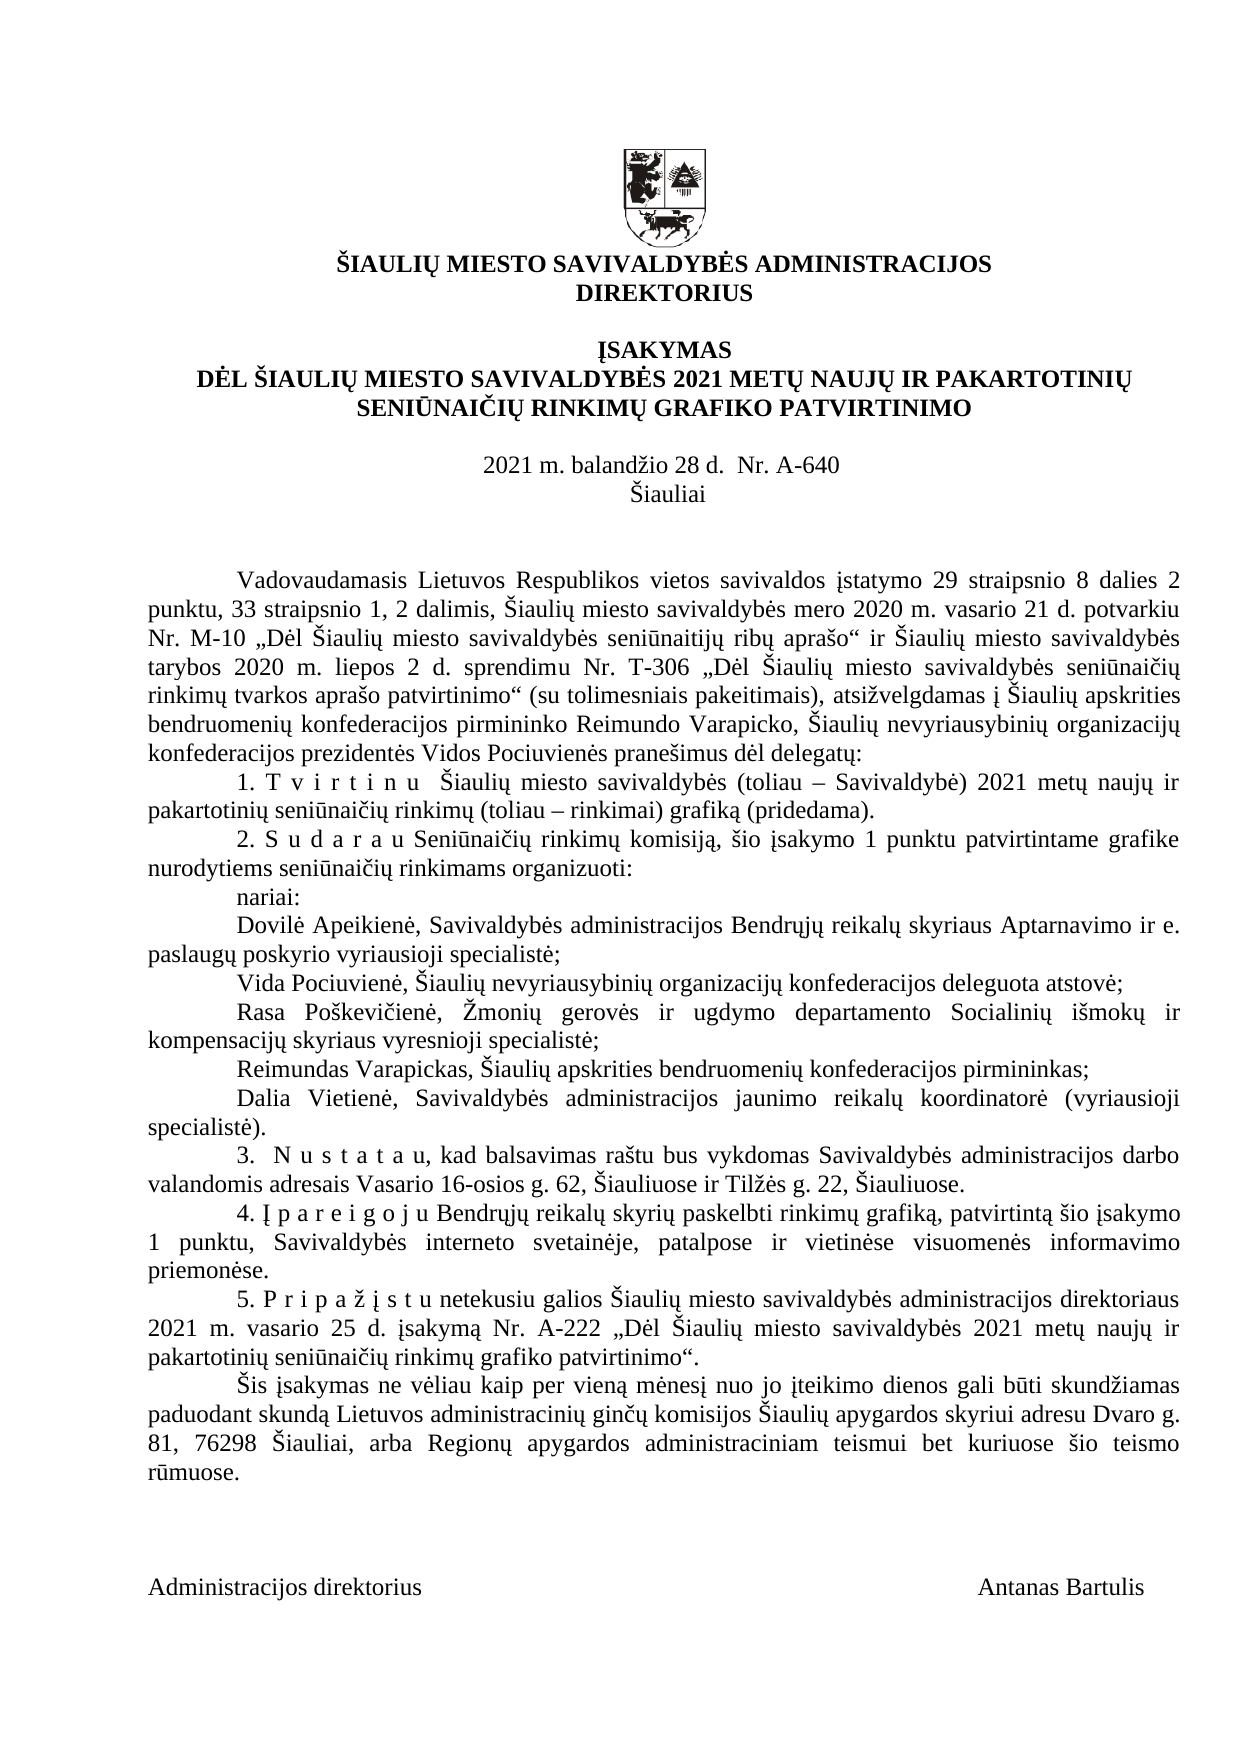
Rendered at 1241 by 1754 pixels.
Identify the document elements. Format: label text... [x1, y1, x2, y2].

text Reimundas Varapickas, Šiaulių apskrities bendruomenių konfederacijos pirmininkas; [148, 1054, 1181, 1083]
text Vadovaudamasis Lietuvos Respublikos vietos savivaldos įstatymo 29 straipsnio 8 dalies 2 punktu, 33 straipsnio 1, 2 dalimis, Šiaulių miesto savivaldybės mero 2020 m. vasario 21 d. potvarkiu Nr. M-10 „Dėl Šiaulių miesto savivaldybės seniūnaitijų ribų aprašo“ ir Šiaulių miesto savivaldybės tarybos 2020 m. liepos 2 d. sprendimu Nr. T-306 „Dėl Šiaulių miesto savivaldybės seniūnaičių rinkimų tvarkos aprašo patvirtinimo“ (su tolimesniais pakeitimais), atsižvelgdamas į Šiaulių apskrities bendruomenių konfederacijos pirmininko Reimundo Varapicko, Šiaulių nevyriausybinių organizacijų konfederacijos prezidentės Vidos Pociuvienės pranešimus dėl delegatų: [148, 565, 1181, 767]
text Dalia Vietienė, Savivaldybės administracijos jaunimo reikalų koordinatorė (vyriausioji specialistė). [148, 1083, 1181, 1140]
text ĮSAKYMAS [148, 335, 1181, 364]
text 2. S u d a r a u Seniūnaičių rinkimų komisiją, šio įsakymo 1 punktu patvirtintame grafike nurodytiems seniūnaičių rinkimams organizuoti: [148, 824, 1181, 882]
text 2021 m. balandžio 28 d. Nr. A-640 [148, 450, 1181, 479]
text nariai: [148, 882, 1181, 910]
text ŠIAULIŲ MIESTO SAVIVALDYBĖS ADMINISTRACIJOS [148, 249, 1181, 278]
text 3. N u s t a t a u, kad balsavimas raštu bus vykdomas Savivaldybės administracijos darbo valandomis adresais Vasario 16-osios g. 62, Šiauliuose ir Tilžės g. 22, Šiauliuose. [148, 1140, 1181, 1198]
text DIREKTORIUS [148, 278, 1181, 307]
text Administracijos direktorius Antanas Bartulis [148, 1572, 1181, 1600]
text 5. P r i p a ž į s t u netekusiu galios Šiaulių miesto savivaldybės administracijos direktoriaus 2021 m. vasario 25 d. įsakymą Nr. A-222 „Dėl Šiaulių miesto savivaldybės 2021 metų naujų ir pakartotinių seniūnaičių rinkimų grafiko patvirtinimo“. [148, 1284, 1181, 1370]
text Dovilė Apeikienė, Savivaldybės administracijos Bendrųjų reikalų skyriaus Aptarnavimo ir e. paslaugų poskyrio vyriausioji specialistė; [148, 910, 1181, 968]
text Vida Pociuvienė, Šiaulių nevyriausybinių organizacijų konfederacijos deleguota atstovė; [148, 968, 1181, 997]
text 1. T v i r t i n u Šiaulių miesto savivaldybės (toliau – Savivaldybė) 2021 metų naujų ir pakartotinių seniūnaičių rinkimų (toliau – rinkimai) grafiką (pridedama). [148, 767, 1181, 824]
text Šiauliai [148, 479, 1181, 508]
text 4. Į p a r e i g o j u Bendrųjų reikalų skyrių paskelbti rinkimų grafiką, patvirtintą šio įsakymo 1 punktu, Savivaldybės interneto svetainėje, patalpose ir vietinėse visuomenės informavimo priemonėse. [148, 1198, 1181, 1284]
text Rasa Poškevičienė, Žmonių gerovės ir ugdymo departamento Socialinių išmokų ir kompensacijų skyriaus vyresnioji specialistė; [148, 997, 1181, 1054]
text DĖL ŠIAULIŲ MIESTO SAVIVALDYBĖS 2021 METŲ NAUJŲ IR PAKARTOTINIŲ SENIŪNAIČIŲ RINKIMŲ GRAFIKO PATVIRTINIMO [148, 364, 1181, 422]
text Šis įsakymas ne vėliau kaip per vieną mėnesį nuo jo įteikimo dienos gali būti skundžiamas paduodant skundą Lietuvos administracinių ginčų komisijos Šiaulių apygardos skyriui adresu Dvaro g. 81, 76298 Šiauliai, arba Regionų apygardos administraciniam teismui bet kuriuose šio teismo rūmuose. [148, 1370, 1181, 1485]
